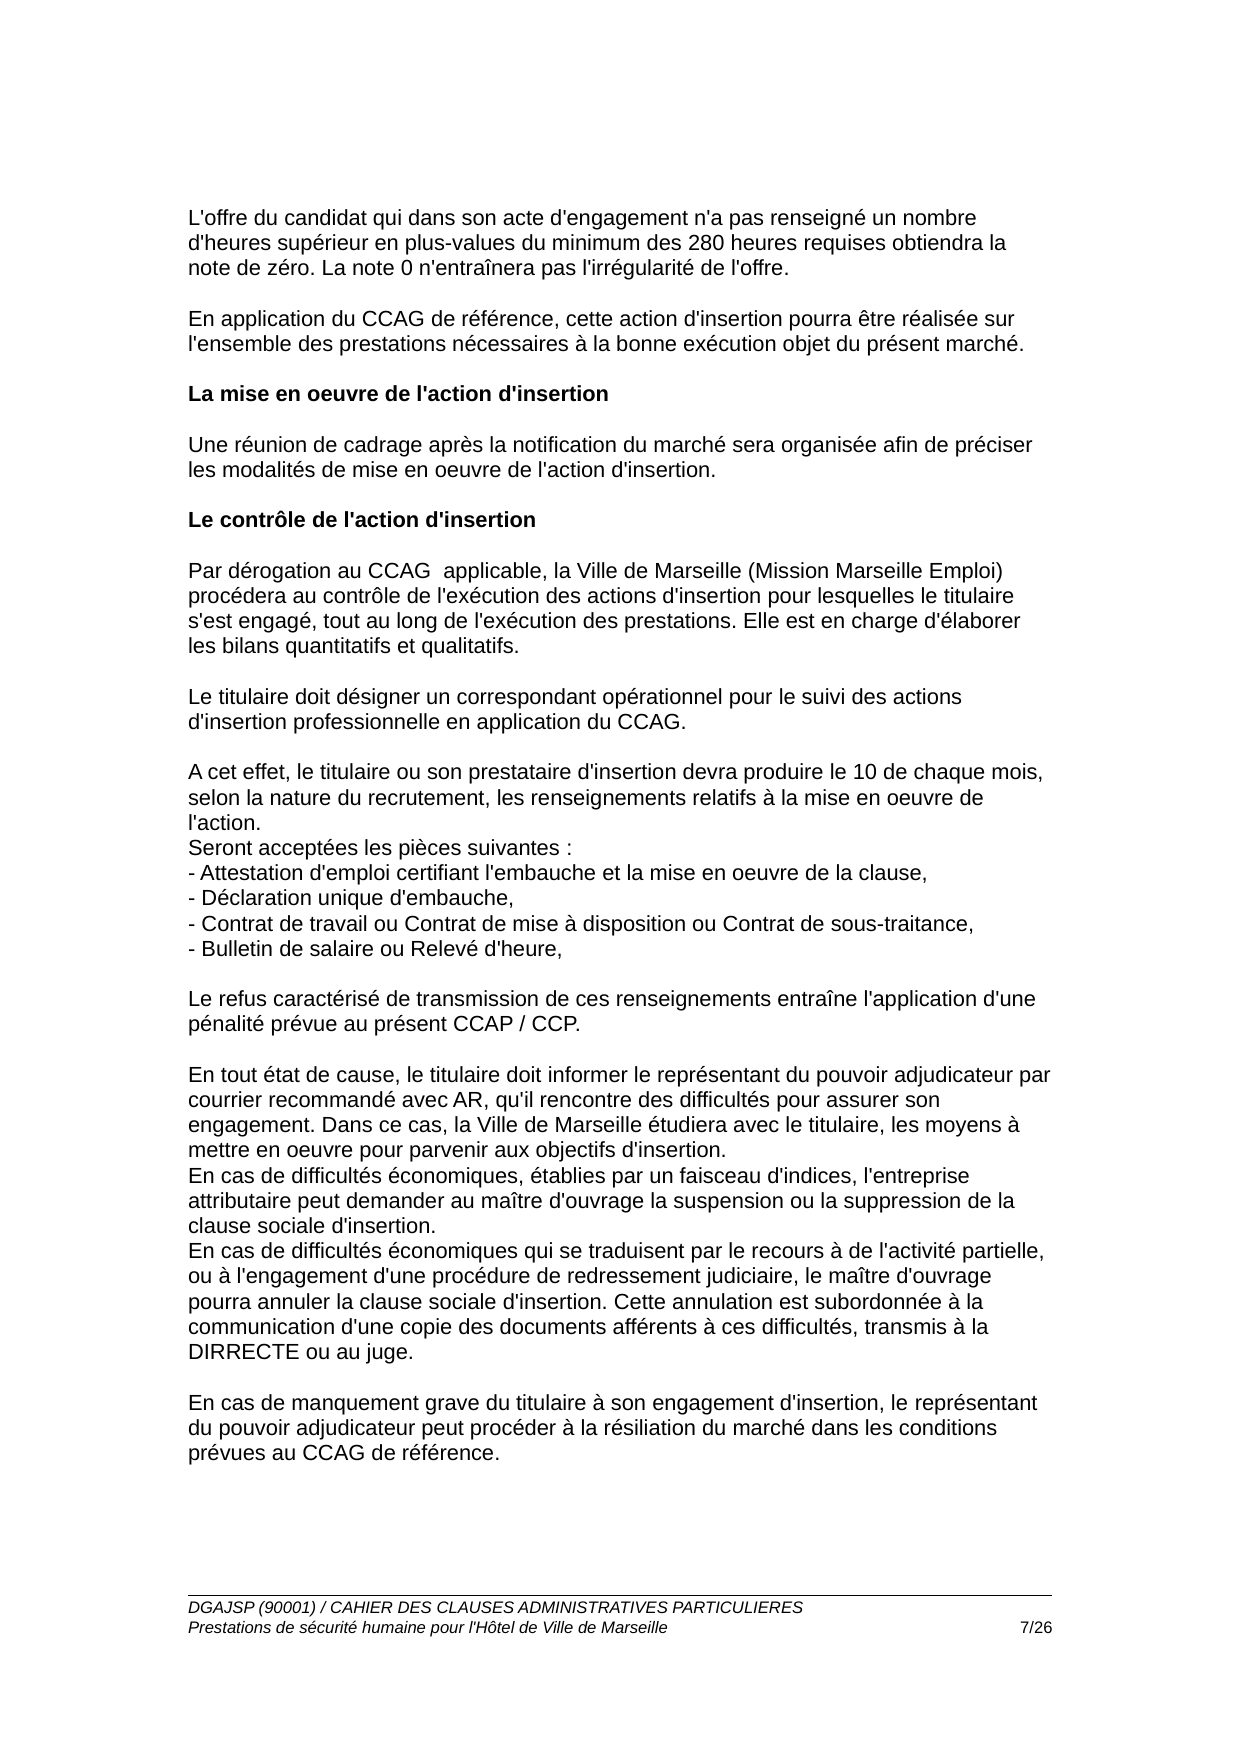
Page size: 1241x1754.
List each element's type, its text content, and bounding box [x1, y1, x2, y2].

text Le contrôle de l'action d'insertion [188, 507, 1052, 532]
text - Attestation d'emploi certifiant l'embauche et la mise en oeuvre de la clause, [188, 860, 1052, 885]
text En tout état de cause, le titulaire doit informer le représentant du pouvoir adjudicateur par courrier recommandé avec AR, qu'il rencontre des difficultés pour assurer son engagement. Dans ce cas, la Ville de Marseille étudiera avec le titulaire, les moyens à mettre en oeuvre pour parvenir aux objectifs d'insertion. [188, 1062, 1052, 1162]
text - Bulletin de salaire ou Relevé d'heure, [188, 936, 1052, 961]
text - Contrat de travail ou Contrat de mise à disposition ou Contrat de sous-traitance, [188, 910, 1052, 936]
text En cas de difficultés économiques qui se traduisent par le recours à de l'activité partielle, ou à l'engagement d'une procédure de redressement judiciaire, le maître d'ouvrage pourra annuler la clause sociale d'insertion. Cette annulation est subordonnée à la communication d'une copie des documents afférents à ces difficultés, transmis à la DIRRECTE ou au juge. [188, 1238, 1052, 1364]
text Le titulaire doit désigner un correspondant opérationnel pour le suivi des actions d'insertion professionnelle en application du CCAG. [188, 683, 1052, 734]
text Seront acceptées les pièces suivantes : [188, 835, 1052, 860]
text Le refus caractérisé de transmission de ces renseignements entraîne l'application d'une pénalité prévue au présent CCAP / CCP. [188, 986, 1052, 1036]
text A cet effet, le titulaire ou son prestataire d'insertion devra produire le 10 de chaque mois, selon la nature du recrutement, les renseignements relatifs à la mise en oeuvre de l'action. [188, 759, 1052, 835]
text Une réunion de cadrage après la notification du marché sera organisée afin de préciser les modalités de mise en oeuvre de l'action d'insertion. [188, 431, 1052, 482]
text En cas de difficultés économiques, établies par un faisceau d'indices, l'entreprise attributaire peut demander au maître d'ouvrage la suspension ou la suppression de la clause sociale d'insertion. [188, 1162, 1052, 1238]
text En cas de manquement grave du titulaire à son engagement d'insertion, le représentant du pouvoir adjudicateur peut procéder à la résiliation du marché dans les conditions prévues au CCAG de référence. [188, 1389, 1052, 1465]
text La mise en oeuvre de l'action d'insertion [188, 381, 1052, 406]
text Par dérogation au CCAG applicable, la Ville de Marseille (Mission Marseille Emploi) procédera au contrôle de l'exécution des actions d'insertion pour lesquelles le titulaire s'est engagé, tout au long de l'exécution des prestations. Elle est en charge d'élaborer les bilans quantitatifs et qualitatifs. [188, 557, 1052, 658]
text En application du CCAG de référence, cette action d'insertion pourra être réalisée sur l'ensemble des prestations nécessaires à la bonne exécution objet du présent marché. [188, 305, 1052, 356]
text L'offre du candidat qui dans son acte d'engagement n'a pas renseigné un nombre d'heures supérieur en plus-values du minimum des 280 heures requises obtiendra la note de zéro. La note 0 n'entraînera pas l'irrégularité de l'offre. [188, 204, 1052, 280]
text - Déclaration unique d'embauche, [188, 885, 1052, 910]
